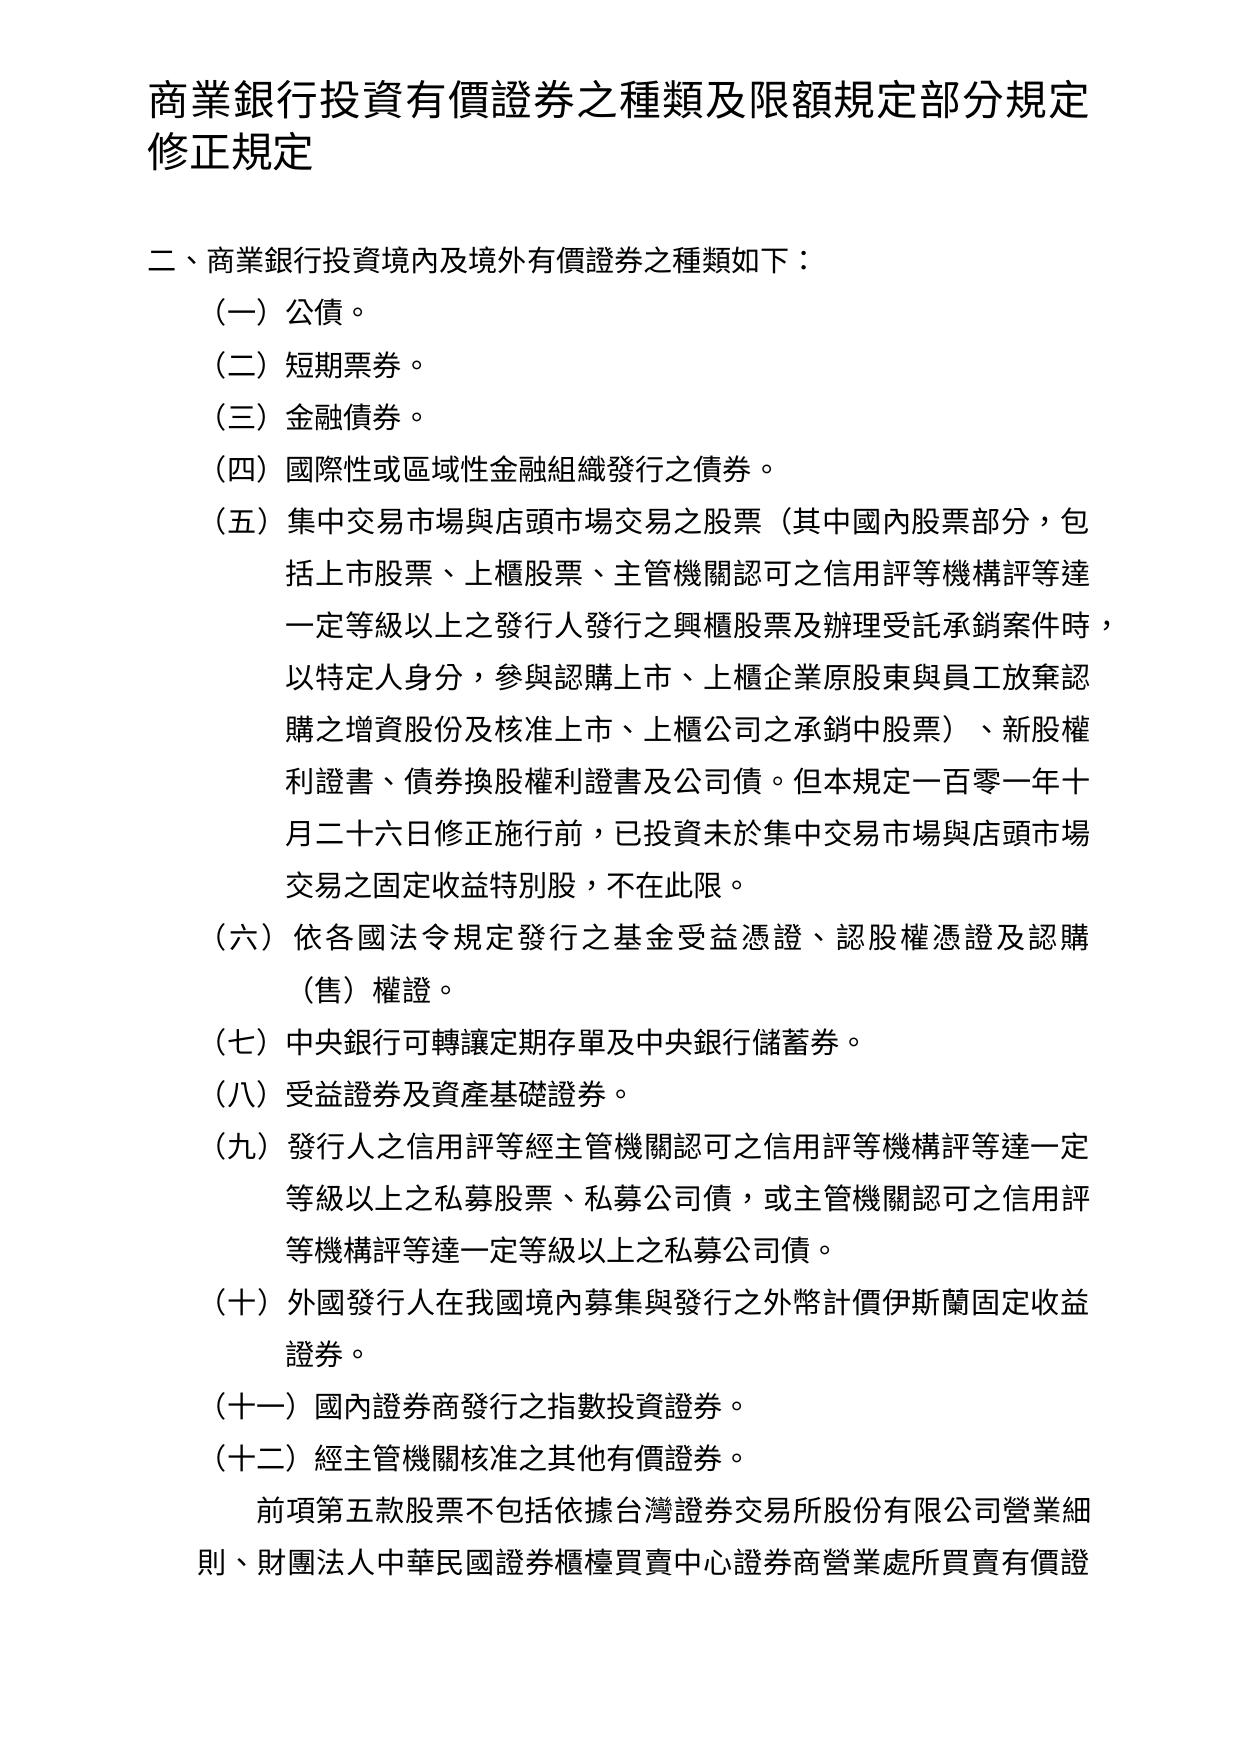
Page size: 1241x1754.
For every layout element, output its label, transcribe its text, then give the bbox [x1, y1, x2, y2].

text 二、商業銀行投資境內及境外有價證券之種類如下： [148, 230, 1092, 282]
text （七）中央銀行可轉讓定期存單及中央銀行儲蓄券。 [198, 1011, 1092, 1063]
text （五）集中交易市場與店頭市場交易之股票（其中國內股票部分，包括上市股票、上櫃股票、主管機關認可之信用評等機構評等達一定等級以上之發行人發行之興櫃股票及辦理受託承銷案件時，以特定人身分，參與認購上市、上櫃企業原股東與員工放棄認購之增資股份及核准上市、上櫃公司之承銷中股票）、新股權利證書、債券換股權利證書及公司債。但本規定一百零一年十月二十六日修正施行前，已投資未於集中交易市場與店頭市場交易之固定收益特別股，不在此限。 [198, 491, 1092, 907]
text （二）短期票券。 [198, 334, 1092, 386]
text 商業銀行投資有價證券之種類及限額規定部分規定修正規定 [148, 74, 1092, 178]
text （八）受益證券及資產基礎證券。 [198, 1063, 1092, 1116]
text （一）公債。 [198, 282, 1092, 334]
text （四）國際性或區域性金融組織發行之債券。 [198, 438, 1092, 491]
text （十二）經主管機關核准之其他有價證券。 [198, 1428, 1092, 1480]
text （十）外國發行人在我國境內募集與發行之外幣計價伊斯蘭固定收益證券。 [198, 1272, 1092, 1376]
text （六）依各國法令規定發行之基金受益憑證、認股權憑證及認購（售）權證。 [198, 907, 1092, 1011]
text （三）金融債券。 [198, 386, 1092, 438]
text （九）發行人之信用評等經主管機關認可之信用評等機構評等達一定等級以上之私募股票、私募公司債，或主管機關認可之信用評等機構評等達一定等級以上之私募公司債。 [198, 1116, 1092, 1272]
text 前項第五款股票不包括依據台灣證券交易所股份有限公司營業細則、財團法人中華民國證券櫃檯買賣中心證券商營業處所買賣有價證 [198, 1480, 1092, 1584]
text （十一）國內證券商發行之指數投資證券。 [198, 1376, 1092, 1428]
